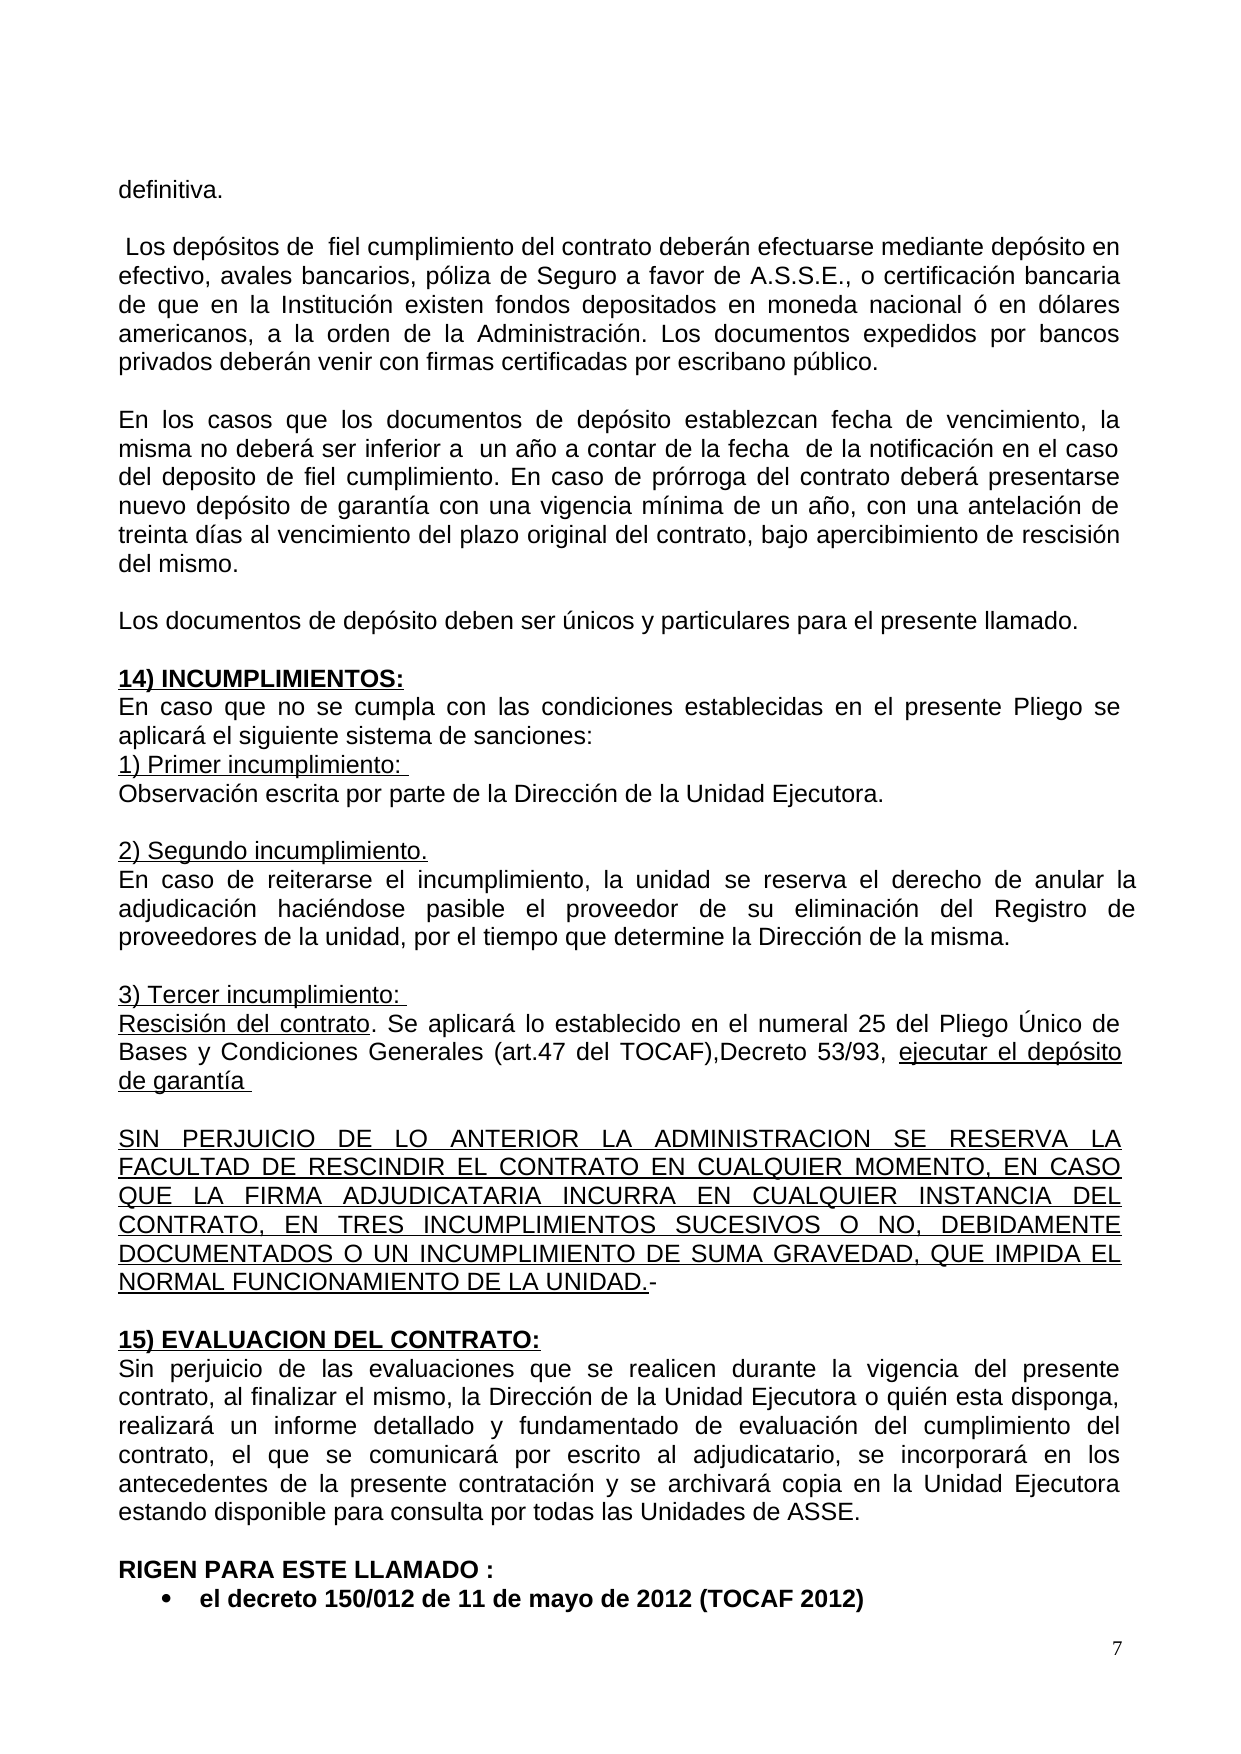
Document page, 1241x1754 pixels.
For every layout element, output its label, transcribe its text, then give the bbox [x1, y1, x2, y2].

text En caso que no se cumpla con las condiciones establecidas en el presente Pliego se aplicará el siguiente sistema de sanciones: [118, 692, 1122, 750]
text 2) Segundo incumplimiento. [118, 836, 1137, 865]
text 15) EVALUACION DEL CONTRATO: [118, 1325, 1122, 1353]
text Los depósitos de fiel cumplimiento del contrato deberán efectuarse mediante depósito en efectivo, avales bancarios, póliza de Seguro a favor de A.S.S.E., o certificación bancaria de que en la Institución existen fondos depositados en moneda nacional ó en dólares americanos, a la orden de la Administración. Los documentos expedidos por bancos privados deberán venir con firmas certificadas por escribano público. [118, 232, 1122, 376]
text 1) Primer incumplimiento: [118, 750, 1122, 778]
list el decreto 150/012 de 11 de mayo de 2012 (TOCAF 2012) [162, 1583, 1122, 1612]
text En caso de reiterarse el incumplimiento, la unidad se reserva el derecho de anular la adjudicación haciéndose pasible el proveedor de su eliminación del Registro de proveedores de la unidad, por el tiempo que determine la Dirección de la misma. [118, 865, 1137, 951]
text 3) Tercer incumplimiento: [118, 980, 1122, 1008]
text Sin perjuicio de las evaluaciones que se realicen durante la vigencia del presente contrato, al finalizar el mismo, la Dirección de la Unidad Ejecutora o quién esta disponga, realizará un informe detallado y fundamentado de evaluación del cumplimiento del contrato, el que se comunicará por escrito al adjudicatario, se incorporará en los antecedentes de la presente contratación y se archivará copia en la Unidad Ejecutora estando disponible para consulta por todas las Unidades de ASSE. [118, 1353, 1122, 1526]
text Observación escrita por parte de la Dirección de la Unidad Ejecutora. [118, 778, 1122, 807]
text Los documentos de depósito deben ser únicos y particulares para el presente llamado. [118, 606, 1122, 635]
text RIGEN PARA ESTE LLAMADO : [118, 1555, 1122, 1583]
text NORMAL FUNCIONAMIENTO DE LA UNIDAD.- [118, 1265, 1122, 1296]
text 14) INCUMPLIMIENTOS: [118, 663, 1122, 692]
text Rescisión del contrato. Se aplicará lo establecido en el numeral 25 del Pliego Único de Bases y Condiciones Generales (art.47 del TOCAF),Decreto 53/93, ejecutar el depósito de garantía [118, 1008, 1122, 1095]
text CONTRATO, EN TRES INCUMPLIMIENTOS SUCESIVOS O NO, DEBIDAMENTE [118, 1207, 1122, 1235]
text definitiva. [118, 175, 1122, 203]
text SIN PERJUICIO DE LO ANTERIOR LA ADMINISTRACION SE RESERVA LA [118, 1123, 1122, 1149]
text En los casos que los documentos de depósito establezcan fecha de vencimiento, la misma no deberá ser inferior a un año a contar de la fecha de la notificación en el caso del deposito de fiel cumplimiento. En caso de prórroga del contrato deberá presentarse nuevo depósito de garantía con una vigencia mínima de un año, con una antelación de treinta días al vencimiento del plazo original del contrato, bajo apercibimiento de rescisión del mismo. [118, 405, 1122, 577]
text QUE LA FIRMA ADJUDICATARIA INCURRA EN CUALQUIER INSTANCIA DEL [118, 1179, 1122, 1206]
text FACULTAD DE RESCINDIR EL CONTRATO EN CUALQUIER MOMENTO, EN CASO [118, 1150, 1122, 1177]
text DOCUMENTADOS O UN INCUMPLIMIENTO DE SUMA GRAVEDAD, QUE IMPIDA EL [118, 1236, 1122, 1264]
